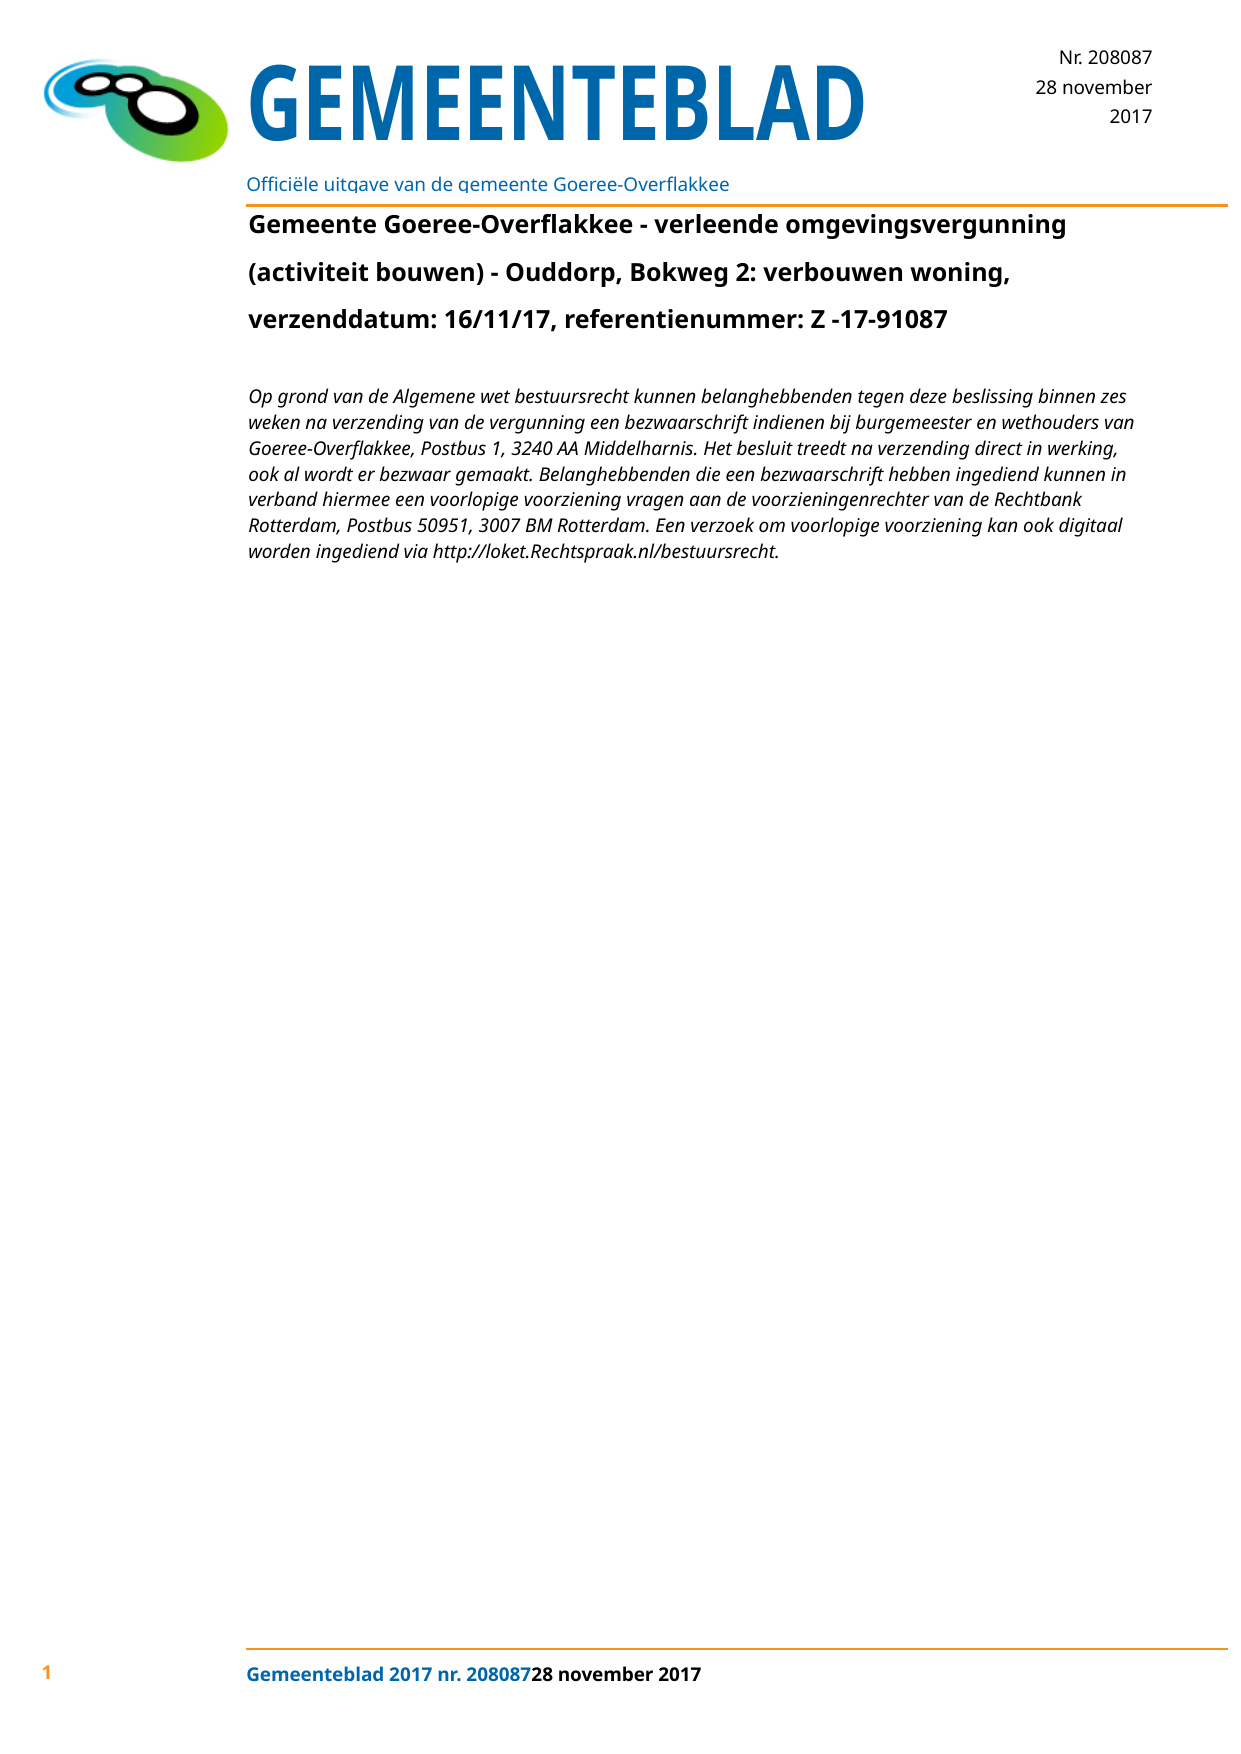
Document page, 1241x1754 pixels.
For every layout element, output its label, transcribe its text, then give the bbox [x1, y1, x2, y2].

text Op grond van de Algemene wet bestuursrecht kunnen belanghebbenden tegen deze beslissing binnen zes weken na verzending van de vergunning een bezwaarschrift indienen bij burgemeester en wethouders van Goeree-Overflakkee, Postbus 1, 3240 AA Middelharnis. Het besluit treedt na verzending direct in werking, ook al wordt er bezwaar gemaakt. Belanghebbenden die een bezwaarschrift hebben ingediend kunnen in verband hiermee een voorlopige voorziening vragen aan de voorzieningenrechter van de Rechtbank Rotterdam, Postbus 50951, 3007 BM Rotterdam. Een verzoek om voorlopige voorziening kan ook digitaal worden ingediend via http://loket.Rechtspraak.nl/bestuursrecht. [248, 384, 1152, 564]
picture [41, 47, 231, 172]
text Gemeente Goeree-Overflakkee - verleende omgevingsvergunning (activiteit bouwen) - Ouddorp, Bokweg 2: verbouwen woning, verzenddatum: 16/11/17, referentienummer: Z -17-91087 [248, 207, 1152, 336]
